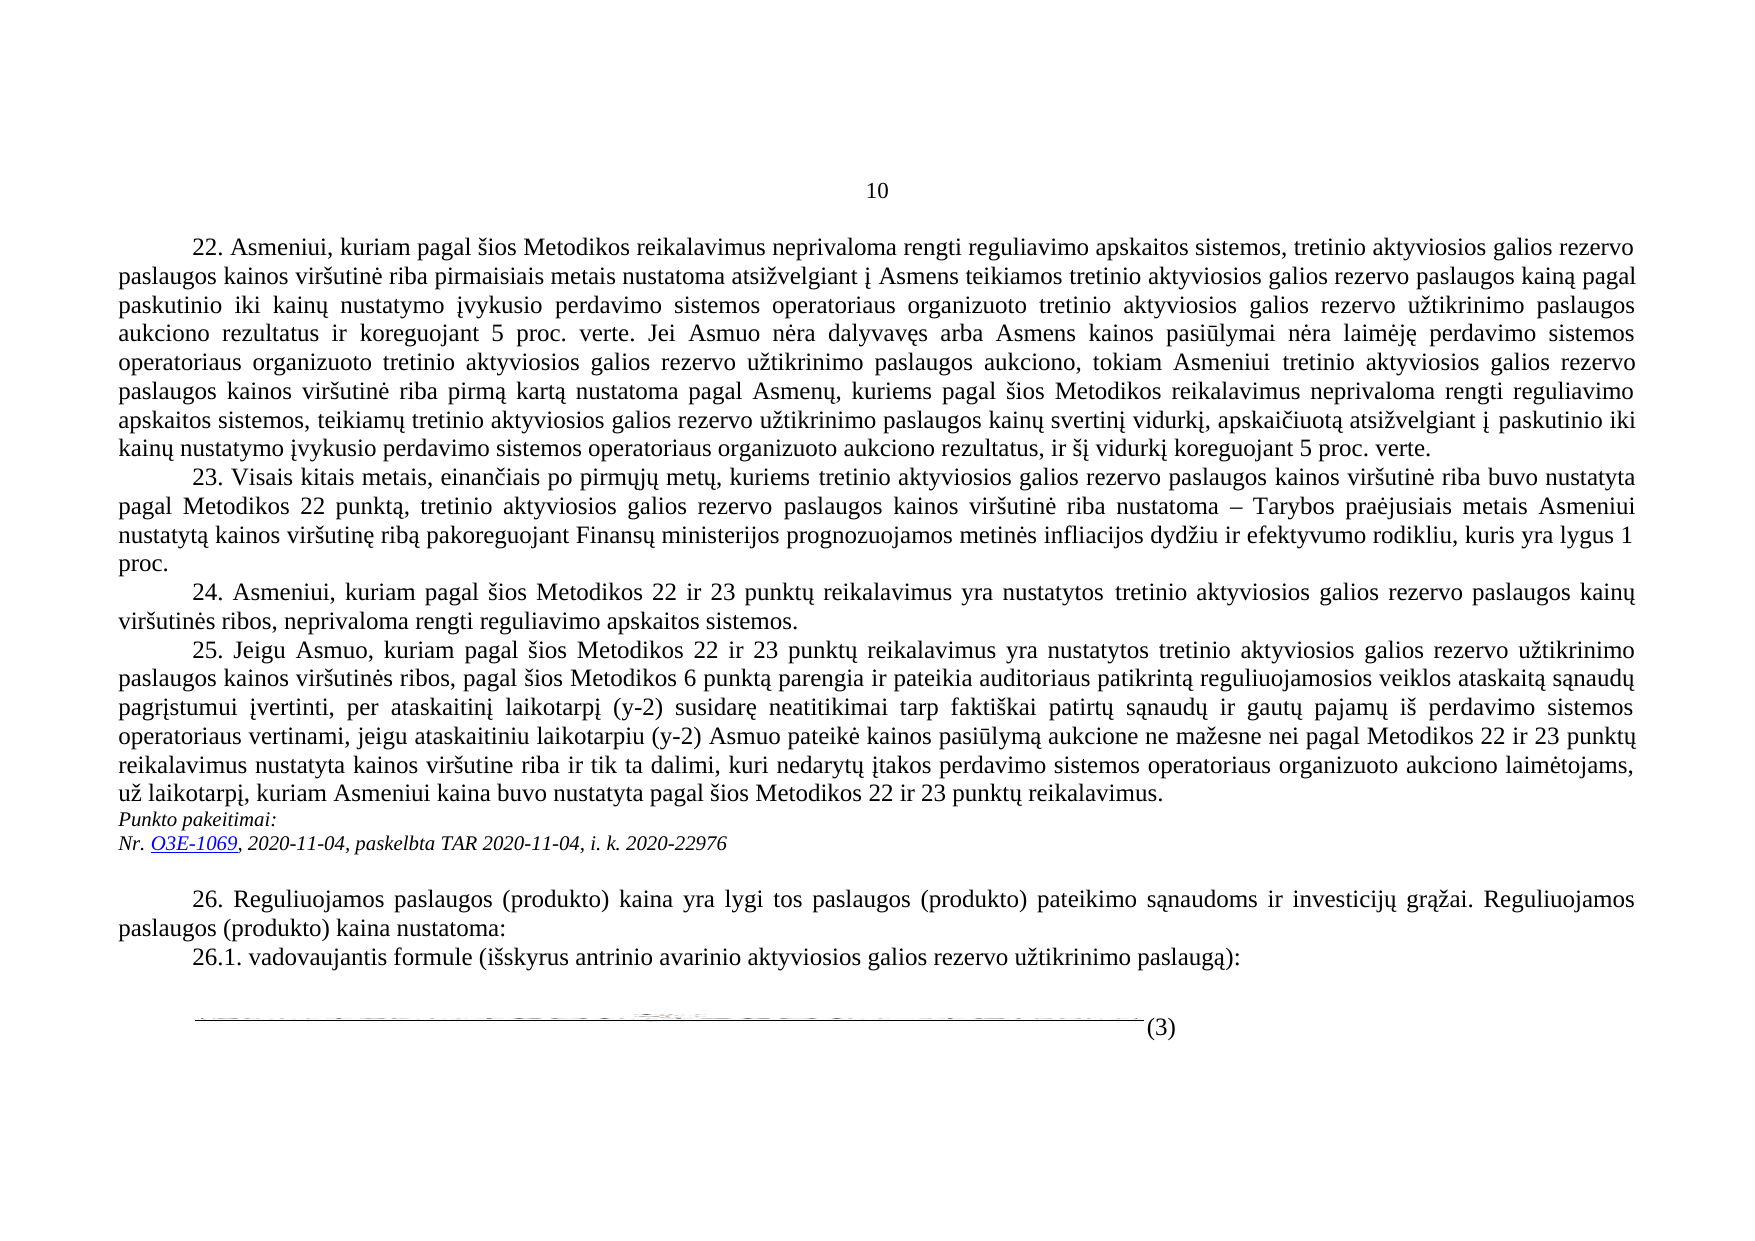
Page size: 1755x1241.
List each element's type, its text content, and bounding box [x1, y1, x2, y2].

text (3) [118, 999, 1636, 1071]
text Nr. O3E-1069, 2020-11-04, paskelbta TAR 2020-11-04, i. k. 2020-22976 [118, 831, 1636, 855]
text 22. Asmeniui, kuriam pagal šios Metodikos reikalavimus neprivaloma rengti reguliavimo apskaitos sistemos, tretinio aktyviosios galios rezervo paslaugos kainos viršutinė riba pirmaisiais metais nustatoma atsižvelgiant į Asmens teikiamos tretinio aktyviosios galios rezervo paslaugos kainą pagal paskutinio iki kainų nustatymo įvykusio perdavimo sistemos operatoriaus organizuoto tretinio aktyviosios galios rezervo užtikrinimo paslaugos aukciono rezultatus ir koreguojant 5 proc. verte. Jei Asmuo nėra dalyvavęs arba Asmens kainos pasiūlymai nėra laimėję perdavimo sistemos operatoriaus organizuoto tretinio aktyviosios galios rezervo užtikrinimo paslaugos aukciono, tokiam Asmeniui tretinio aktyviosios galios rezervo paslaugos kainos viršutinė riba pirmą kartą nustatoma pagal Asmenų, kuriems pagal šios Metodikos reikalavimus neprivaloma rengti reguliavimo apskaitos sistemos, teikiamų tretinio aktyviosios galios rezervo užtikrinimo paslaugos kainų svertinį vidurkį, apskaičiuotą atsižvelgiant į paskutinio iki kainų nustatymo įvykusio perdavimo sistemos operatoriaus organizuoto aukciono rezultatus, ir šį vidurkį koreguojant 5 proc. verte. [118, 232, 1636, 462]
text 25. Jeigu Asmuo, kuriam pagal šios Metodikos 22 ir 23 punktų reikalavimus yra nustatytos tretinio aktyviosios galios rezervo užtikrinimo paslaugos kainos viršutinės ribos, pagal šios Metodikos 6 punktą parengia ir pateikia auditoriaus patikrintą reguliuojamosios veiklos ataskaitą sąnaudų pagrįstumui įvertinti, per ataskaitinį laikotarpį (y-2) susidarę neatitikimai tarp faktiškai patirtų sąnaudų ir gautų pajamų iš perdavimo sistemos operatoriaus vertinami, jeigu ataskaitiniu laikotarpiu (y-2) Asmuo pateikė kainos pasiūlymą aukcione ne mažesne nei pagal Metodikos 22 ir 23 punktų reikalavimus nustatyta kainos viršutine riba ir tik ta dalimi, kuri nedarytų įtakos perdavimo sistemos operatoriaus organizuoto aukciono laimėtojams, už laikotarpį, kuriam Asmeniui kaina buvo nustatyta pagal šios Metodikos 22 ir 23 punktų reikalavimus. [118, 635, 1636, 807]
text 23. Visais kitais metais, einančiais po pirmųjų metų, kuriems tretinio aktyviosios galios rezervo paslaugos kainos viršutinė riba buvo nustatyta pagal Metodikos 22 punktą, tretinio aktyviosios galios rezervo paslaugos kainos viršutinė riba nustatoma – Tarybos praėjusiais metais Asmeniui nustatytą kainos viršutinę ribą pakoreguojant Finansų ministerijos prognozuojamos metinės infliacijos dydžiu ir efektyvumo rodikliu, kuris yra lygus 1 proc. [118, 462, 1636, 577]
text Punkto pakeitimai: [118, 807, 1636, 831]
text 24. Asmeniui, kuriam pagal šios Metodikos 22 ir 23 punktų reikalavimus yra nustatytos tretinio aktyviosios galios rezervo paslaugos kainų viršutinės ribos, neprivaloma rengti reguliavimo apskaitos sistemos. [118, 577, 1636, 635]
text 26.1. vadovaujantis formule (išskyrus antrinio avarinio aktyviosios galios rezervo užtikrinimo paslaugą): [118, 942, 1636, 970]
text 26. Reguliuojamos paslaugos (produkto) kaina yra lygi tos paslaugos (produkto) pateikimo sąnaudoms ir investicijų grąžai. Reguliuojamos paslaugos (produkto) kaina nustatoma: [118, 884, 1636, 942]
